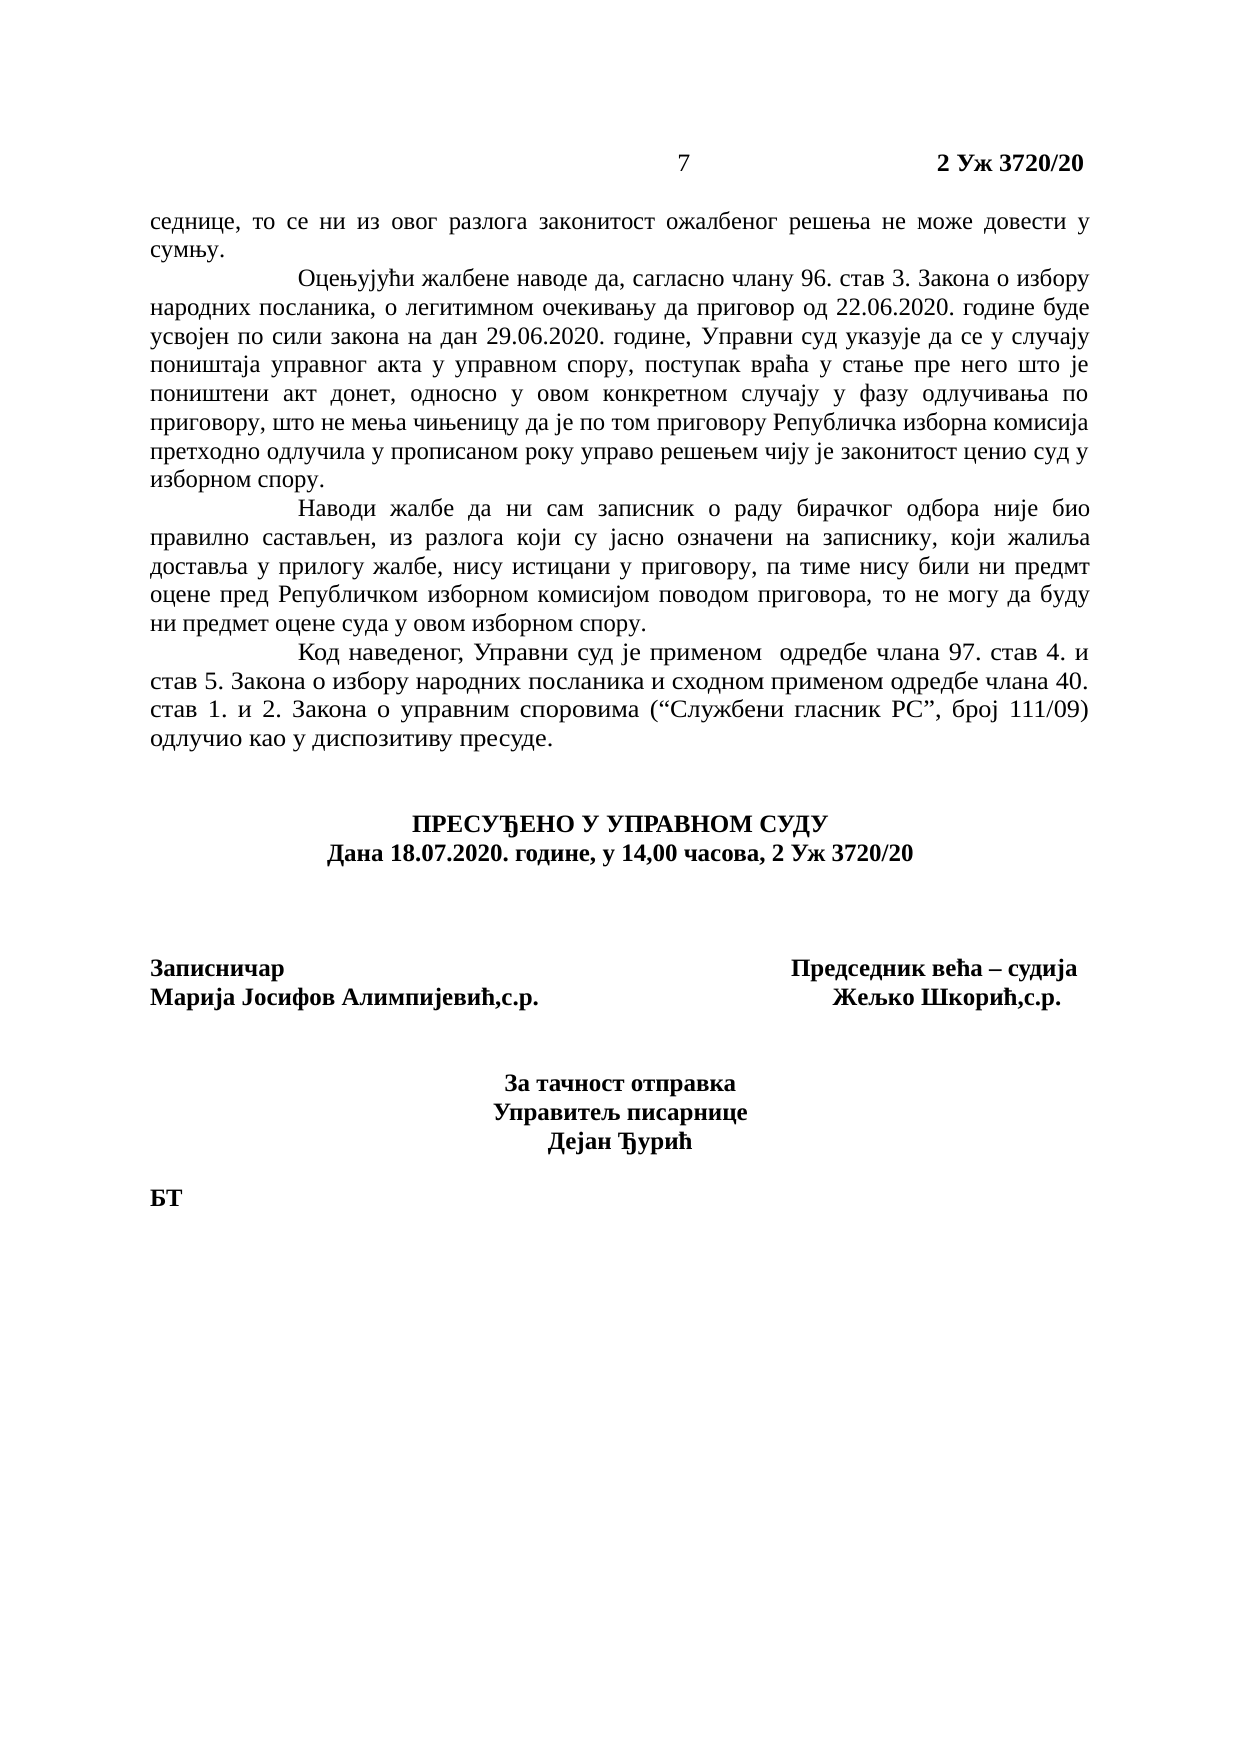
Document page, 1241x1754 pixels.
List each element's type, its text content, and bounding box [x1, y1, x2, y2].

text Управитељ писарнице [150, 1097, 1090, 1126]
text ПРЕСУЂЕНО У УПРАВНОМ СУДУ [150, 809, 1090, 838]
text За тачност отправка [150, 1068, 1090, 1097]
text Наводи жалбе да ни сам записник о раду бирачког одбора није био правилно састављен, из разлога који су јасно означени на записнику, који жалиља доставља у прилогу жалбе, нису истицани у приговору, па тиме нису били ни предмт оцене пред Републичком изборном комисијом поводом приговора, то не могу да буду ни предмет оцене суда у овом изборном спору. [150, 493, 1090, 637]
text Дана 18.07.2020. године, у 14,00 часова, 2 Уж 3720/20 [150, 838, 1090, 867]
text Записничар Председник већа – судија [150, 953, 1090, 982]
text БТ [150, 1183, 1090, 1212]
text Оцењујући жалбене наводе да, сагласно члану 96. став 3. Закона о избору народних посланика, о легитимном очекивању да приговор од 22.06.2020. године буде усвојен по сили закона на дан 29.06.2020. године, Управни суд указује да се у случају поништаја управног акта у управном спору, поступак враћа у стање пре него што је поништени акт донет, односно у овом конкретном случају у фазу одлучивања по приговору, што не мења чињеницу да је по том приговору Републичка изборна комисија претходно одлучила у прописаном року управо решењем чију је законитост ценио суд у изборном спору. [150, 263, 1090, 493]
text Дејан Ђурић [150, 1126, 1090, 1154]
text Марија Јосифов Алимпијевић,с.р. Жељко Шкорић,с.р. [150, 982, 1090, 1011]
text Код наведеног, Управни суд је применом одредбе члана 97. став 4. и став 5. Закона о избору народних посланика и сходном применом одредбе члана 40. став 1. и 2. Закона о управним споровима (“Службени гласник РС”, број 111/09) одлучио као у диспозитиву пресуде. [150, 637, 1090, 752]
text седнице, то се ни из овог разлога законитост ожалбеног решења не може довести у сумњу. [150, 206, 1090, 263]
